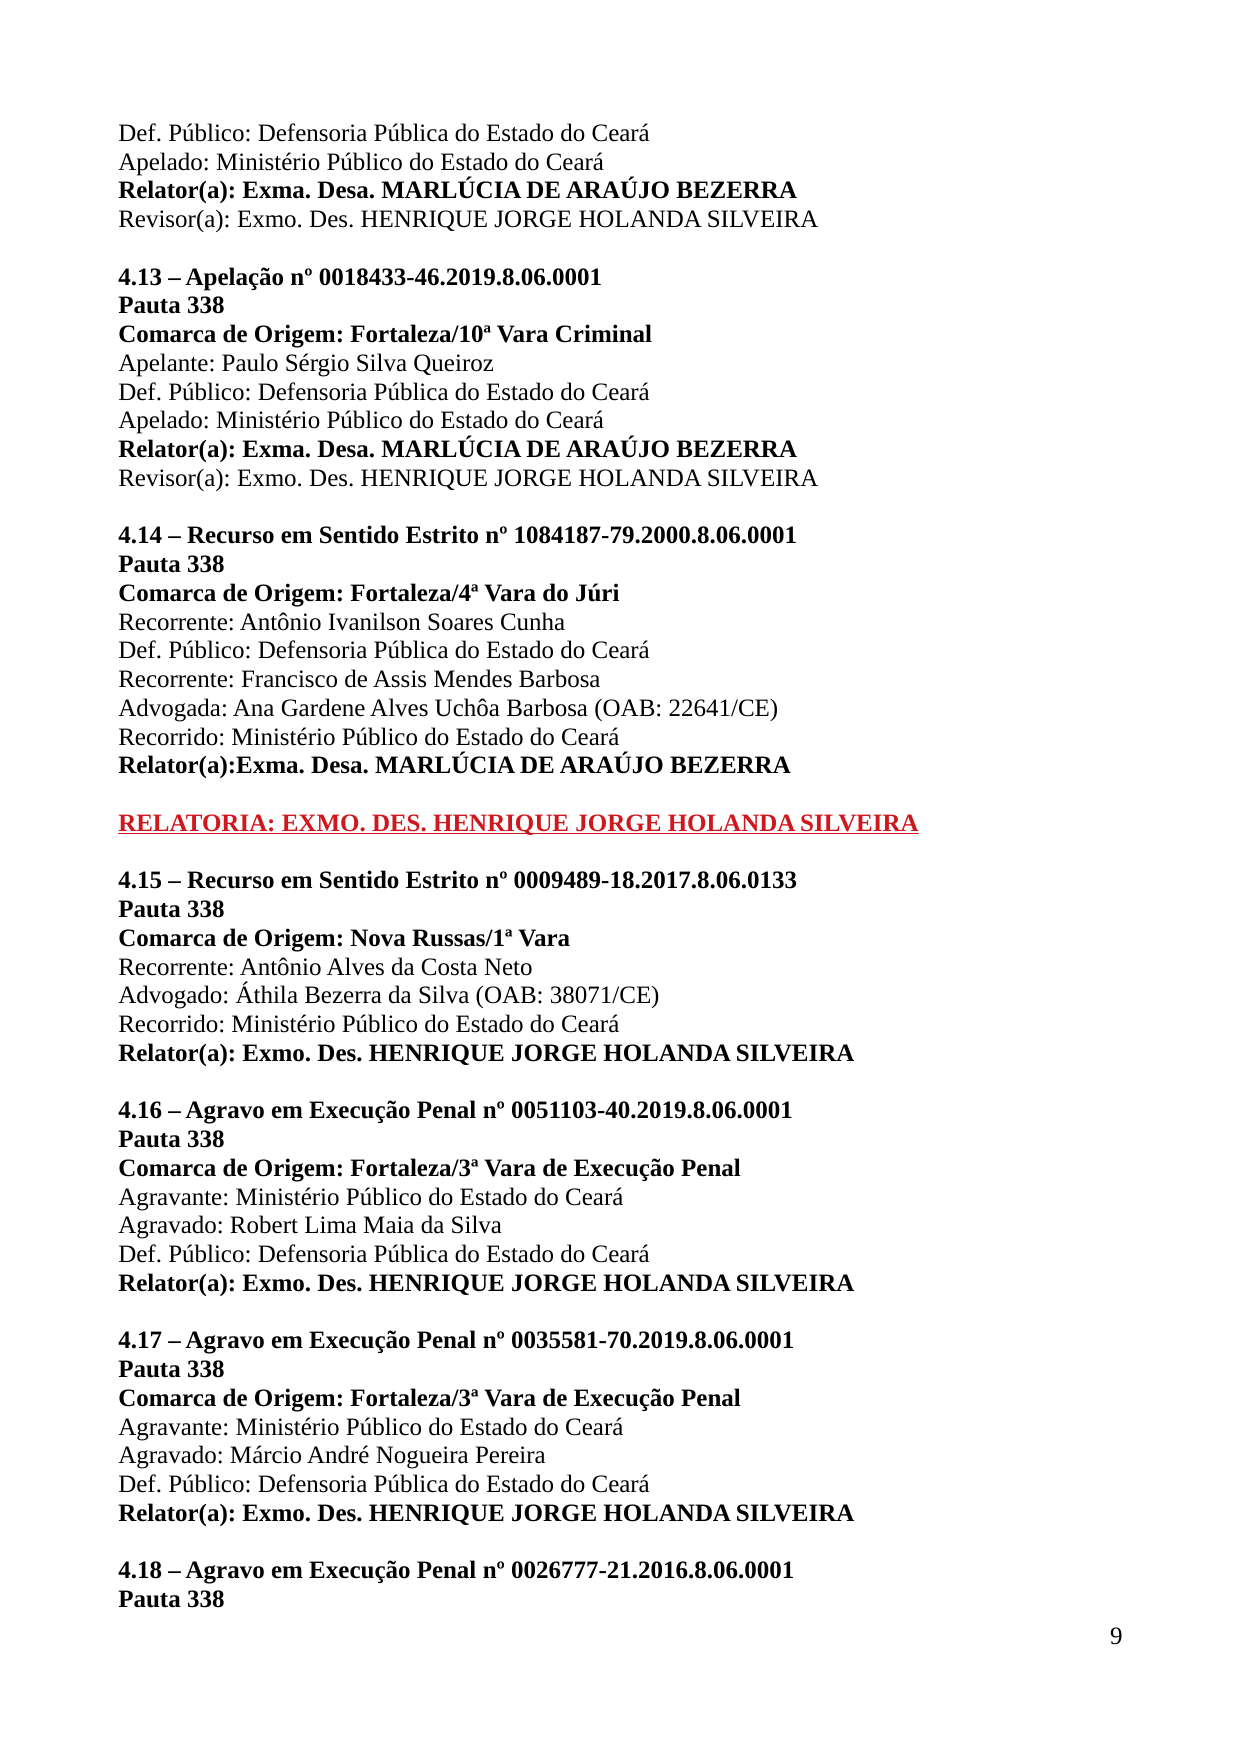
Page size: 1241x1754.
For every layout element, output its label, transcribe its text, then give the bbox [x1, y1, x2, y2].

text Agravante: Ministério Público do Estado do Ceará [118, 1412, 1122, 1441]
text Relator(a): Exmo. Des. HENRIQUE JORGE HOLANDA SILVEIRA [118, 1038, 1122, 1067]
text Pauta 338 [118, 894, 1122, 923]
text Pauta 338 [118, 291, 1122, 319]
text 4.16 – Agravo em Execução Penal nº 0051103-40.2019.8.06.0001 [118, 1096, 1122, 1124]
text Recorrido: Ministério Público do Estado do Ceará [118, 722, 1122, 751]
text Recorrido: Ministério Público do Estado do Ceará [118, 1009, 1122, 1038]
text Advogada: Ana Gardene Alves Uchôa Barbosa (OAB: 22641/CE) [118, 693, 1122, 722]
text Apelado: Ministério Público do Estado do Ceará [118, 147, 1122, 176]
text Def. Público: Defensoria Pública do Estado do Ceará [118, 1469, 1122, 1498]
text Relator(a):Exma. Desa. MARLÚCIA DE ARAÚJO BEZERRA [118, 751, 1122, 779]
text RELATORIA: EXMO. DES. HENRIQUE JORGE HOLANDA SILVEIRA [118, 808, 1122, 837]
text 4.14 – Recurso em Sentido Estrito nº 1084187-79.2000.8.06.0001 [118, 521, 1122, 549]
text Agravante: Ministério Público do Estado do Ceará [118, 1182, 1122, 1211]
text 4.17 – Agravo em Execução Penal nº 0035581-70.2019.8.06.0001 [118, 1326, 1122, 1354]
text Pauta 338 [118, 549, 1122, 578]
text Relator(a): Exma. Desa. MARLÚCIA DE ARAÚJO BEZERRA [118, 176, 1122, 204]
text Def. Público: Defensoria Pública do Estado do Ceará [118, 377, 1122, 406]
text Apelante: Paulo Sérgio Silva Queiroz [118, 348, 1122, 377]
text Def. Público: Defensoria Pública do Estado do Ceará [118, 636, 1122, 664]
text Relator(a): Exmo. Des. HENRIQUE JORGE HOLANDA SILVEIRA [118, 1498, 1122, 1527]
text Pauta 338 [118, 1584, 1122, 1613]
text Recorrente: Francisco de Assis Mendes Barbosa [118, 664, 1122, 693]
text Agravado: Márcio André Nogueira Pereira [118, 1441, 1122, 1469]
text Recorrente: Antônio Ivanilson Soares Cunha [118, 607, 1122, 636]
text Advogado: Áthila Bezerra da Silva (OAB: 38071/CE) [118, 981, 1122, 1009]
text Relator(a): Exma. Desa. MARLÚCIA DE ARAÚJO BEZERRA [118, 434, 1122, 463]
text 4.18 – Agravo em Execução Penal nº 0026777-21.2016.8.06.0001 [118, 1556, 1122, 1584]
text 4.13 – Apelação nº 0018433-46.2019.8.06.0001 [118, 262, 1122, 291]
text Comarca de Origem: Fortaleza/4ª Vara do Júri [118, 578, 1122, 607]
text Revisor(a): Exmo. Des. HENRIQUE JORGE HOLANDA SILVEIRA [118, 204, 1122, 233]
text Revisor(a): Exmo. Des. HENRIQUE JORGE HOLANDA SILVEIRA [118, 463, 1122, 492]
text 4.15 – Recurso em Sentido Estrito nº 0009489-18.2017.8.06.0133 [118, 866, 1122, 894]
text Comarca de Origem: Fortaleza/3ª Vara de Execução Penal [118, 1383, 1122, 1412]
text Def. Público: Defensoria Pública do Estado do Ceará [118, 1239, 1122, 1268]
text Pauta 338 [118, 1354, 1122, 1383]
text Comarca de Origem: Nova Russas/1ª Vara [118, 923, 1122, 952]
text Recorrente: Antônio Alves da Costa Neto [118, 952, 1122, 981]
text Def. Público: Defensoria Pública do Estado do Ceará [118, 118, 1122, 147]
text Agravado: Robert Lima Maia da Silva [118, 1211, 1122, 1239]
text Comarca de Origem: Fortaleza/10ª Vara Criminal [118, 319, 1122, 348]
text Apelado: Ministério Público do Estado do Ceará [118, 406, 1122, 434]
text Comarca de Origem: Fortaleza/3ª Vara de Execução Penal [118, 1153, 1122, 1182]
text Pauta 338 [118, 1124, 1122, 1153]
text Relator(a): Exmo. Des. HENRIQUE JORGE HOLANDA SILVEIRA [118, 1268, 1122, 1297]
